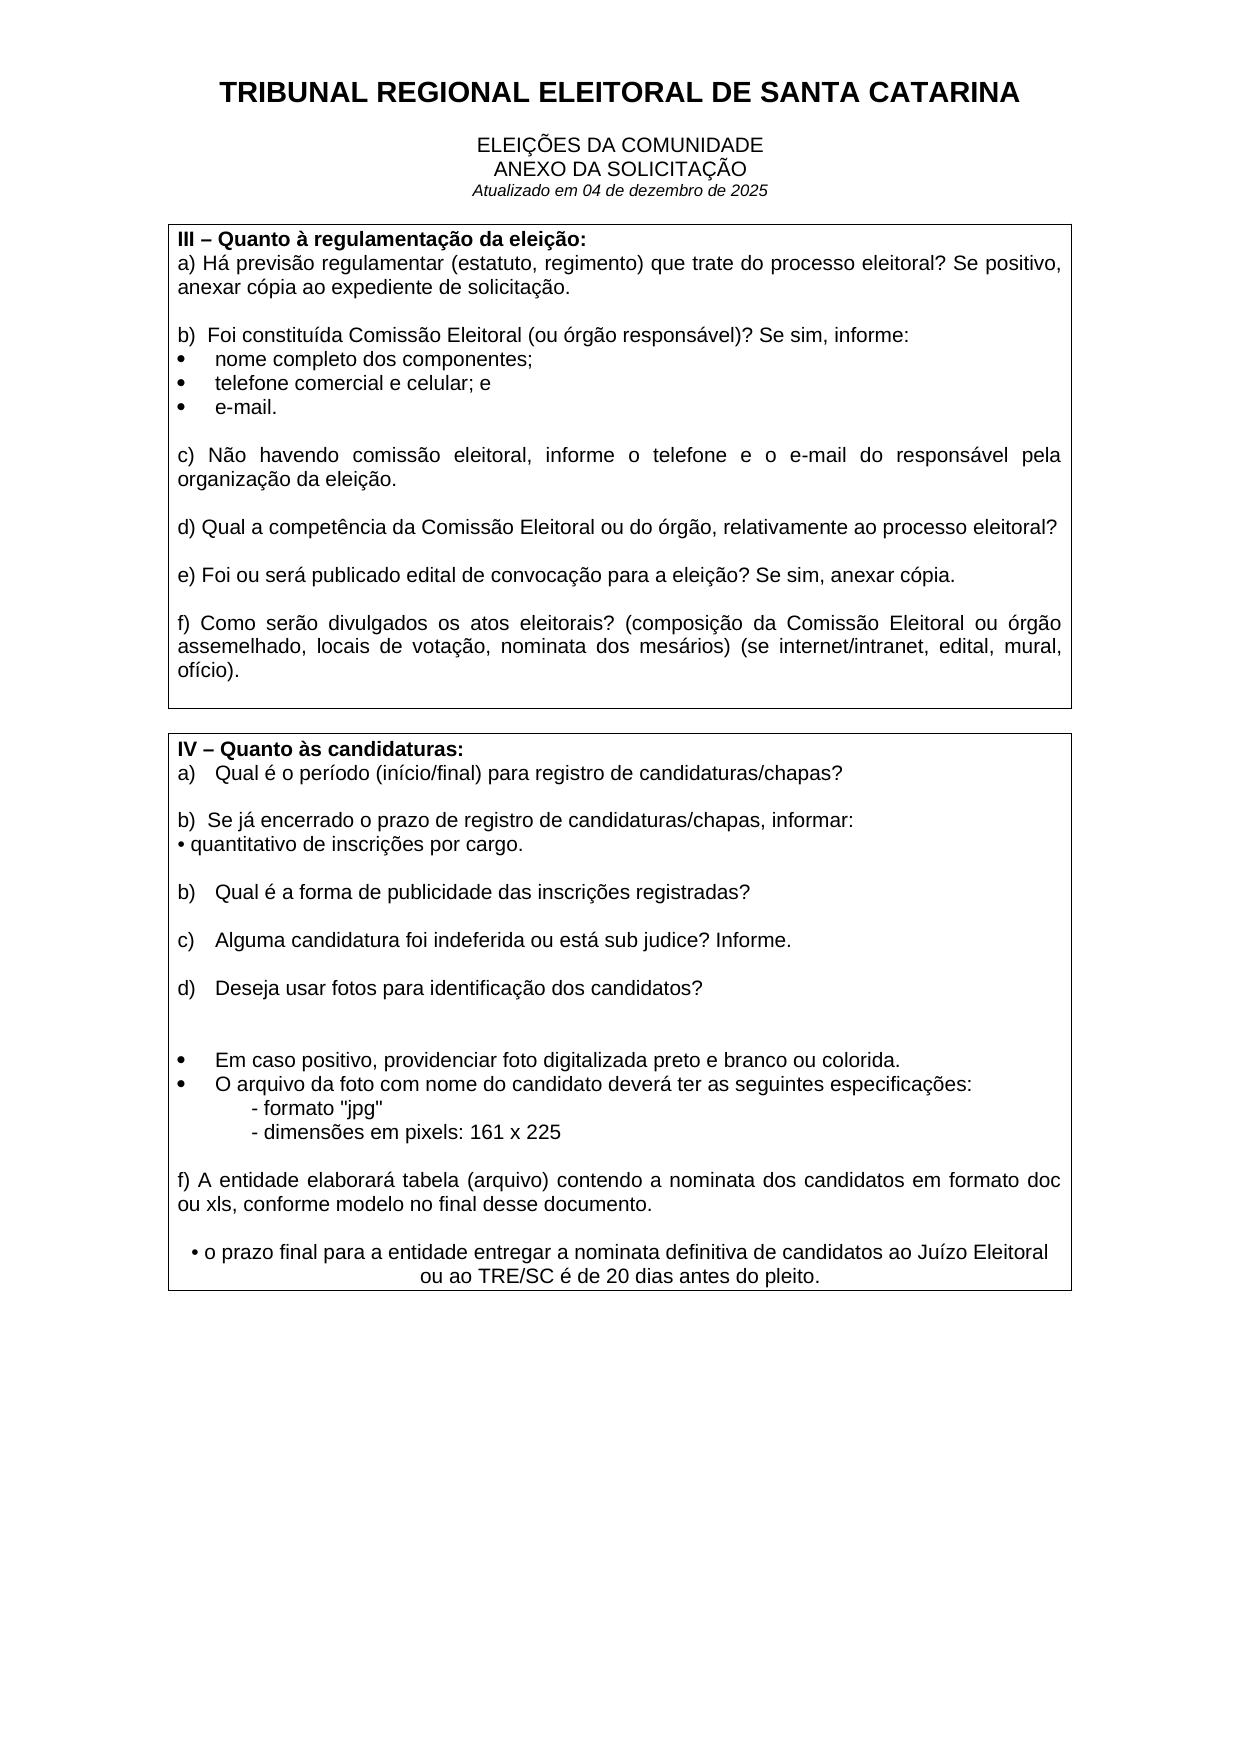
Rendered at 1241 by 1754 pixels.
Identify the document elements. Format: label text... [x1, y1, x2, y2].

list nome completo dos componentes; [177, 346, 1063, 371]
list telefone comercial e celular; e [177, 371, 1063, 394]
text III – Quanto à regulamentação da eleição: [169, 225, 1071, 251]
text • quantitativo de inscrições por cargo. [177, 832, 1063, 856]
text IV – Quanto às candidaturas: [169, 734, 1071, 760]
text c) Não havendo comissão eleitoral, informe o telefone e o e-mail do responsável pela organização da eleição. [177, 443, 1063, 491]
text a) Há previsão regulamentar (estatuto, regimento) que trate do processo eleitoral? Se positivo, anexar cópia ao expediente de solicitação. [177, 251, 1063, 298]
text f) A entidade elaborará tabela (arquivo) contendo a nominata dos candidatos em formato doc ou xls, conforme modelo no final desse documento. [177, 1168, 1063, 1216]
list Deseja usar fotos para identificação dos candidatos? [177, 976, 1063, 1000]
list e-mail. [177, 394, 1063, 419]
text e) Foi ou será publicado edital de convocação para a eleição? Se sim, anexar cópia. [177, 562, 1063, 586]
text - dimensões em pixels: 161 x 225 [177, 1120, 1063, 1144]
list Em caso positivo, providenciar foto digitalizada preto e branco ou colorida. [177, 1048, 1063, 1072]
list Alguma candidatura foi indeferida ou está sub judice? Informe. [177, 928, 1063, 952]
list O arquivo da foto com nome do candidato deverá ter as seguintes especificações: [177, 1072, 1063, 1096]
list Qual é o período (início/final) para registro de candidaturas/chapas? [177, 760, 1063, 784]
text f) Como serão divulgados os atos eleitorais? (composição da Comissão Eleitoral ou órgão assemelhado, locais de votação, nominata dos mesários) (se internet/intranet, edital, mural, ofício). [177, 610, 1063, 682]
text - formato "jpg" [177, 1096, 1063, 1120]
list Qual é a forma de publicidade das inscrições registradas? [177, 880, 1063, 904]
text • o prazo final para a entidade entregar a nominata definitiva de candidatos ao Juízo Eleitoral ou ao TRE/SC é de 20 dias antes do pleito. [169, 1237, 1071, 1290]
text d) Qual a competência da Comissão Eleitoral ou do órgão, relativamente ao processo eleitoral? [177, 514, 1063, 538]
text b) Foi constituída Comissão Eleitoral (ou órgão responsável)? Se sim, informe: [177, 322, 1063, 346]
text b) Se já encerrado o prazo de registro de candidaturas/chapas, informar: [177, 808, 1063, 832]
